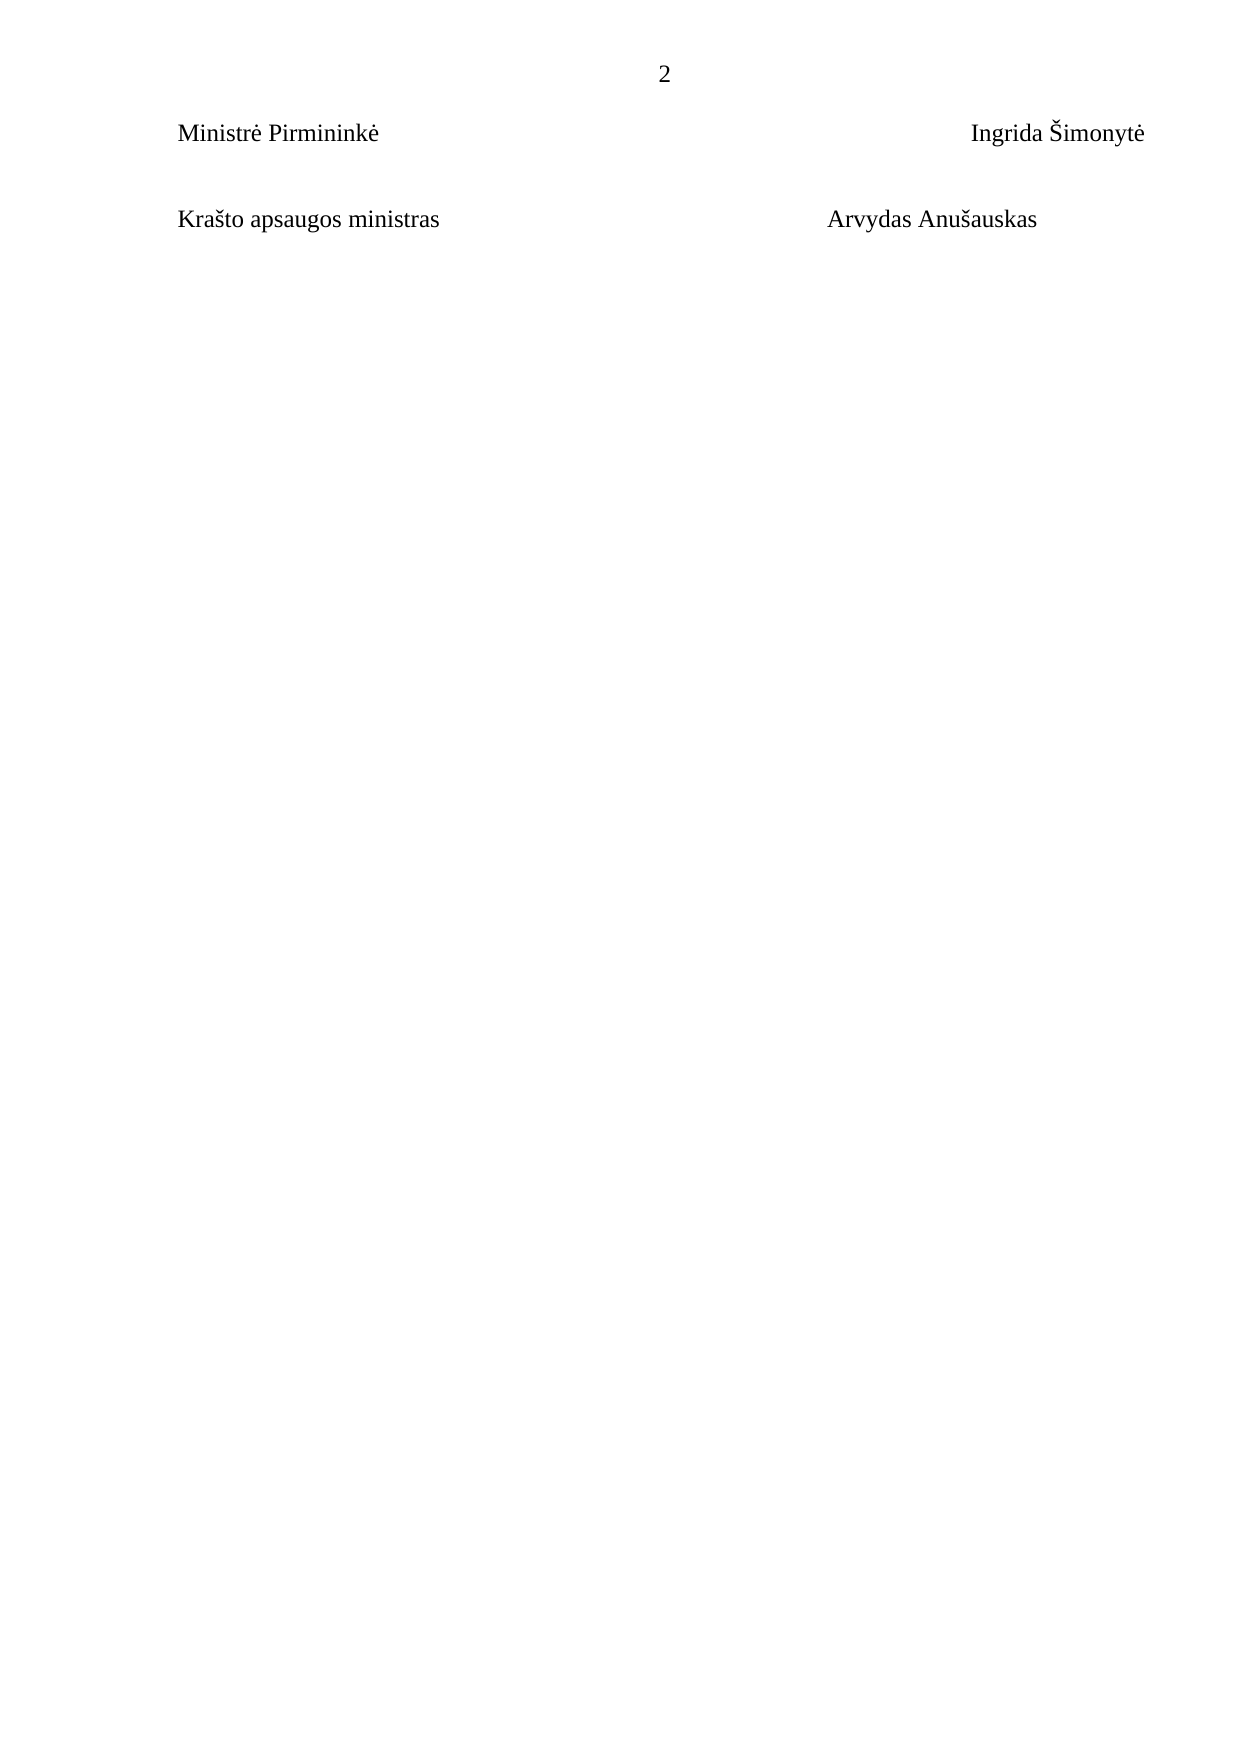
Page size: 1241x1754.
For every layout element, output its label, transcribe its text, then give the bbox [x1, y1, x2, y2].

text Krašto apsaugos ministras Arvydas Anušauskas [177, 204, 1152, 233]
text Ministrė Pirmininkė Ingrida Šimonytė [177, 118, 1152, 147]
